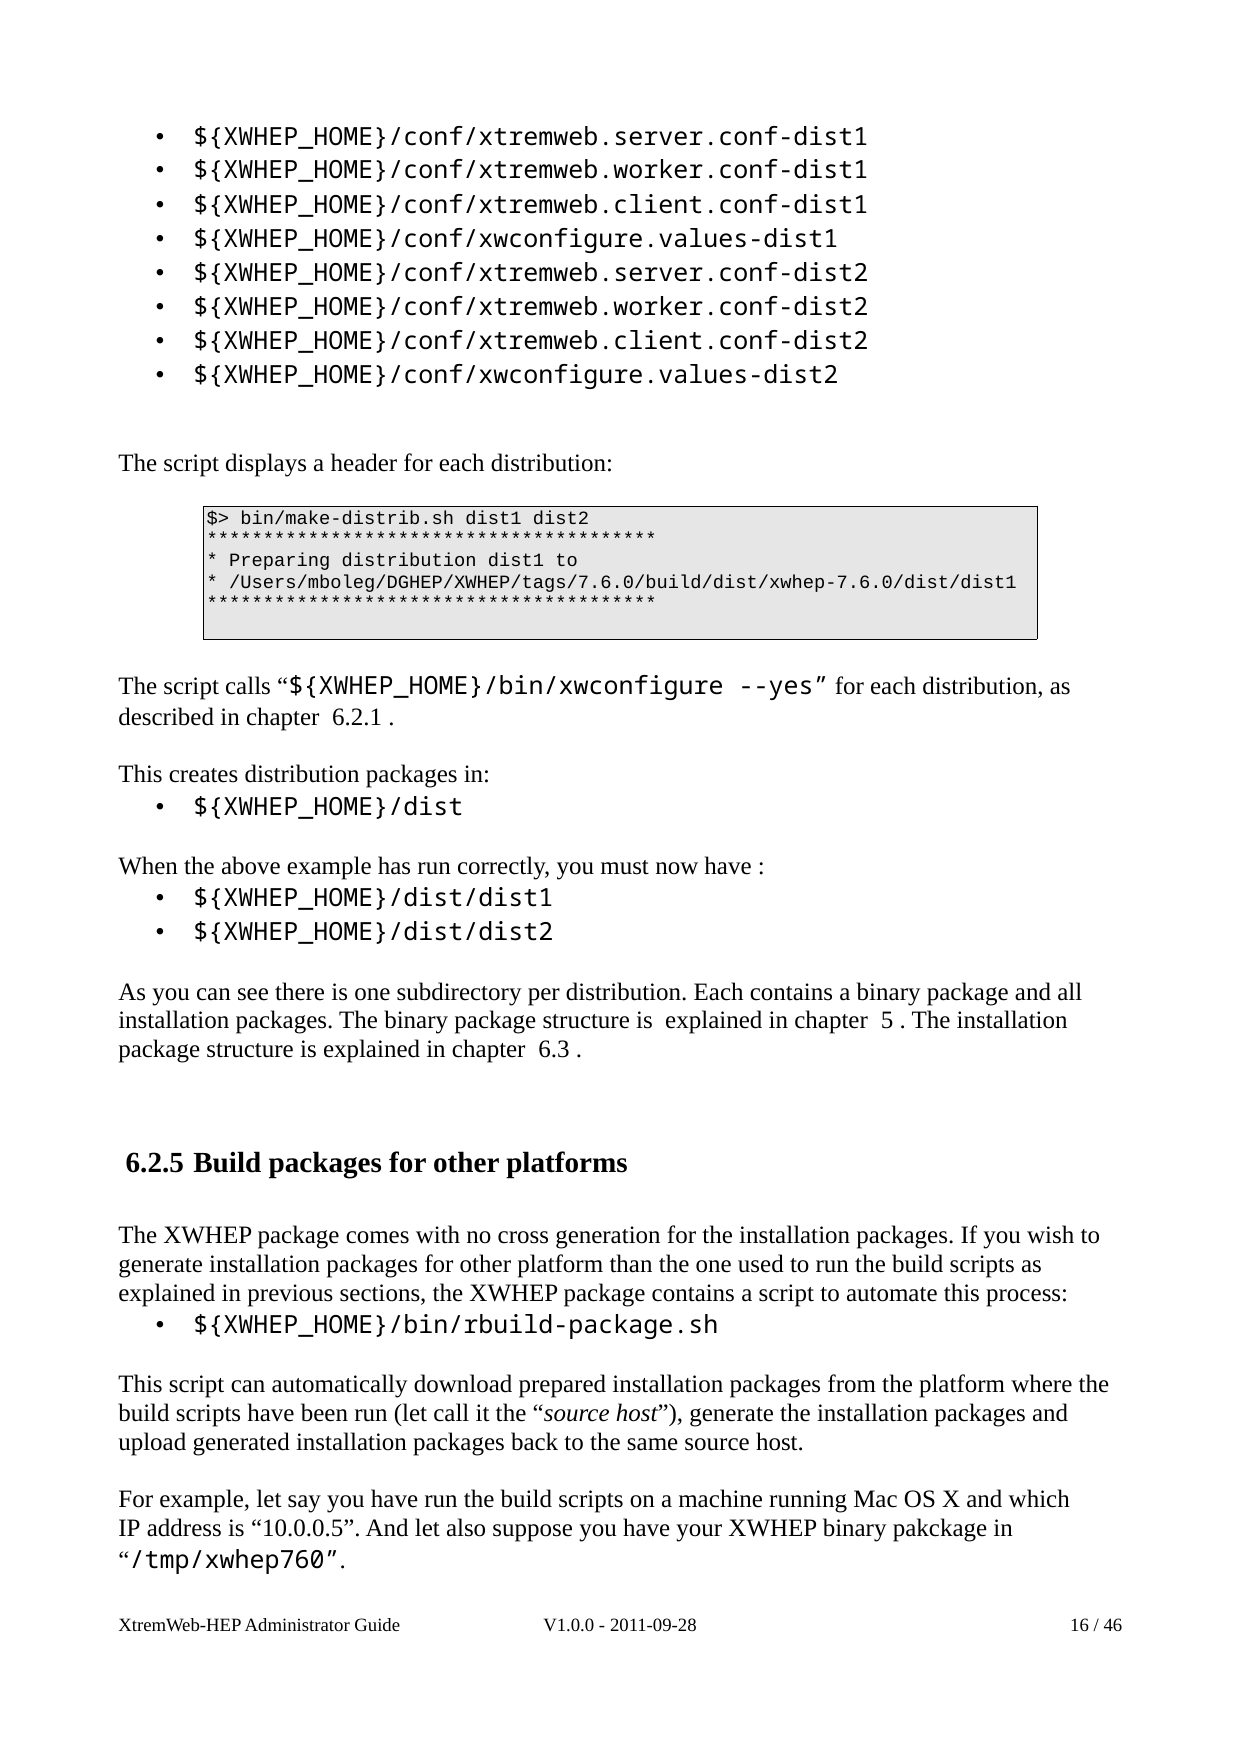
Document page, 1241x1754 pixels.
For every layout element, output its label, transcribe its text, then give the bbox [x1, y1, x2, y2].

text * /Users/mboleg/DGHEP/XWHEP/tags/7.6.0/build/dist/xwhep-7.6.0/dist/dist1 [204, 569, 1037, 591]
list ${XWHEP_HOME}/dist/dist2 [156, 914, 1122, 948]
list ${XWHEP_HOME}/conf/xtremweb.server.conf-dist1 [156, 118, 1122, 152]
text For example, let say you have run the build scripts on a machine running Mac OS X and which IP address is “10.0.0.5”. And let also suppose you have your XWHEP binary pakckage in “/tmp/xwhep760”. [118, 1484, 1122, 1576]
list ${XWHEP_HOME}/dist/dist1 [156, 880, 1122, 914]
list ${XWHEP_HOME}/dist [156, 788, 1122, 822]
list ${XWHEP_HOME}/conf/xtremweb.worker.conf-dist1 [156, 152, 1122, 186]
text The script calls “${XWHEP_HOME}/bin/xwconfigure --yes” for each distribution, as described in chapter 6.2.1 . [118, 668, 1122, 731]
text **************************************** [204, 527, 1037, 548]
text The XWHEP package comes with no cross generation for the installation packages. If you wish to generate installation packages for other platform than the one used to run the build scripts as explained in previous sections, the XWHEP package contains a script to automate this process: [118, 1220, 1122, 1306]
list ${XWHEP_HOME}/conf/xwconfigure.values-dist2 [156, 357, 1122, 391]
list ${XWHEP_HOME}/conf/xtremweb.server.conf-dist2 [156, 254, 1122, 288]
list ${XWHEP_HOME}/conf/xwconfigure.values-dist1 [156, 220, 1122, 254]
list ${XWHEP_HOME}/conf/xtremweb.client.conf-dist1 [156, 186, 1122, 220]
list ${XWHEP_HOME}/conf/xtremweb.client.conf-dist2 [156, 322, 1122, 357]
list ${XWHEP_HOME}/bin/rbuild-package.sh [156, 1306, 1122, 1341]
text As you can see there is one subdirectory per distribution. Each contains a binary package and all installation packages. The binary package structure is explained in chapter 5 . The installation package structure is explained in chapter 6.3 . [118, 977, 1122, 1063]
subtitle Build packages for other platforms [118, 1145, 1122, 1179]
text When the above example has run correctly, you must now have : [118, 851, 1122, 880]
text * Preparing distribution dist1 to [204, 548, 1037, 569]
text $> bin/make-distrib.sh dist1 dist2 [204, 507, 1037, 527]
text This script can automatically download prepared installation packages from the platform where the build scripts have been run (let call it the “source host”), generate the installation packages and upload generated installation packages back to the same source host. [118, 1369, 1122, 1456]
text **************************************** [204, 591, 1037, 612]
list ${XWHEP_HOME}/conf/xtremweb.worker.conf-dist2 [156, 288, 1122, 322]
text The script displays a header for each distribution: [118, 448, 1122, 477]
text This creates distribution packages in: [118, 759, 1122, 788]
